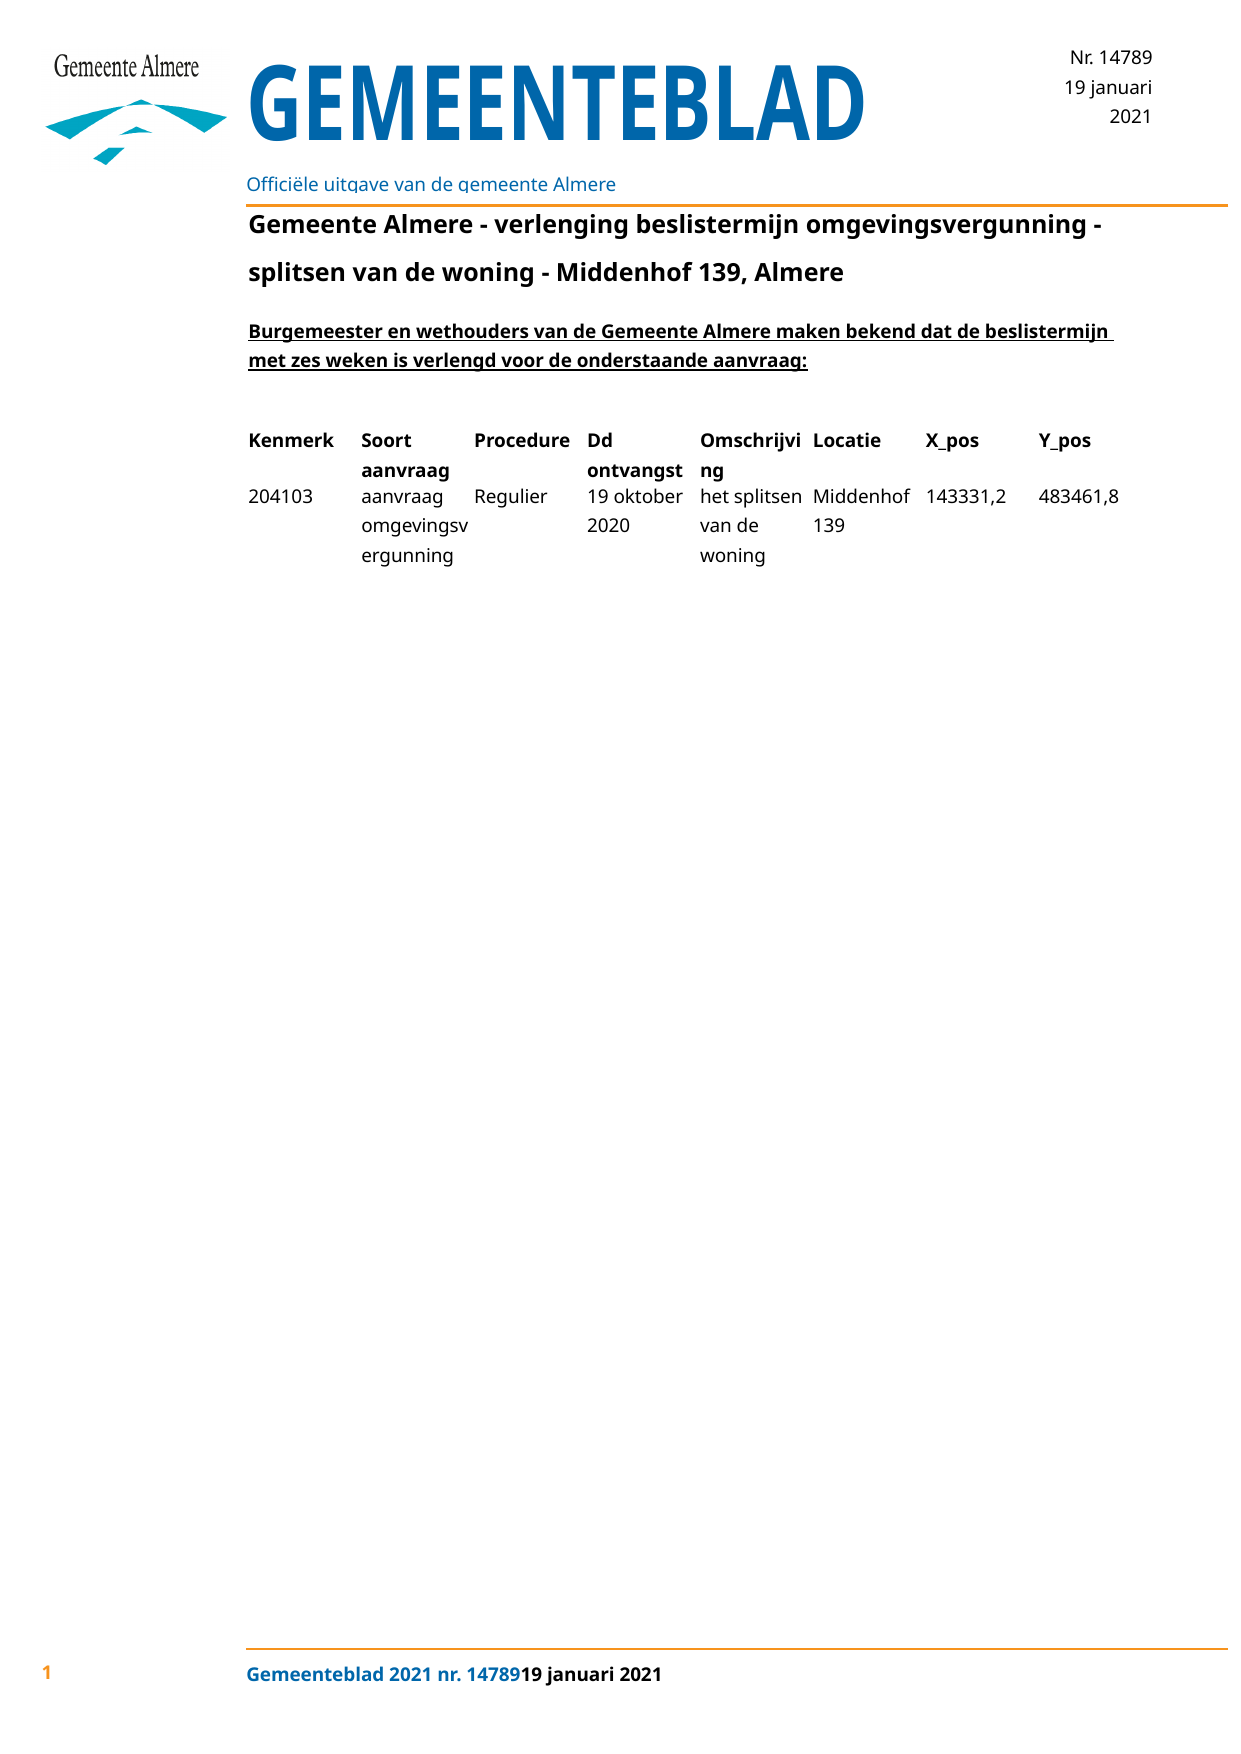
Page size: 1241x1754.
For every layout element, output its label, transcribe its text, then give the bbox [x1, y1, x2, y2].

table_header Y_pos [1039, 428, 1152, 483]
table_header Procedure [474, 428, 587, 483]
table_header Locatie [813, 428, 926, 483]
table_header Kenmerk [248, 428, 361, 483]
table_header Soort aanvraag [361, 428, 474, 483]
table_cell het splitsen van de woning [700, 483, 813, 568]
table_header Dd ontvangst [587, 428, 700, 483]
table_header X_pos [926, 428, 1038, 483]
table_cell Regulier [474, 483, 587, 568]
table_cell aanvraag omgevingsvergunning [361, 483, 474, 568]
table_cell 483461,8 [1039, 483, 1152, 568]
text Burgemeester en wethouders van de Gemeente Almere maken bekend dat de beslistermijn met zes weken is verlengd voor de onderstaande aanvraag: [248, 318, 1152, 373]
table_cell 143331,2 [926, 483, 1038, 568]
table_cell 19 oktober 2020 [587, 483, 700, 568]
table_cell Middenhof 139 [813, 483, 926, 568]
text Gemeente Almere - verlenging beslistermijn omgevingsvergunning - splitsen van de woning - Middenhof 139, Almere [248, 207, 1152, 288]
picture [41, 47, 231, 172]
table_cell 204103 [248, 483, 361, 568]
table_header Omschrijving [700, 428, 813, 483]
